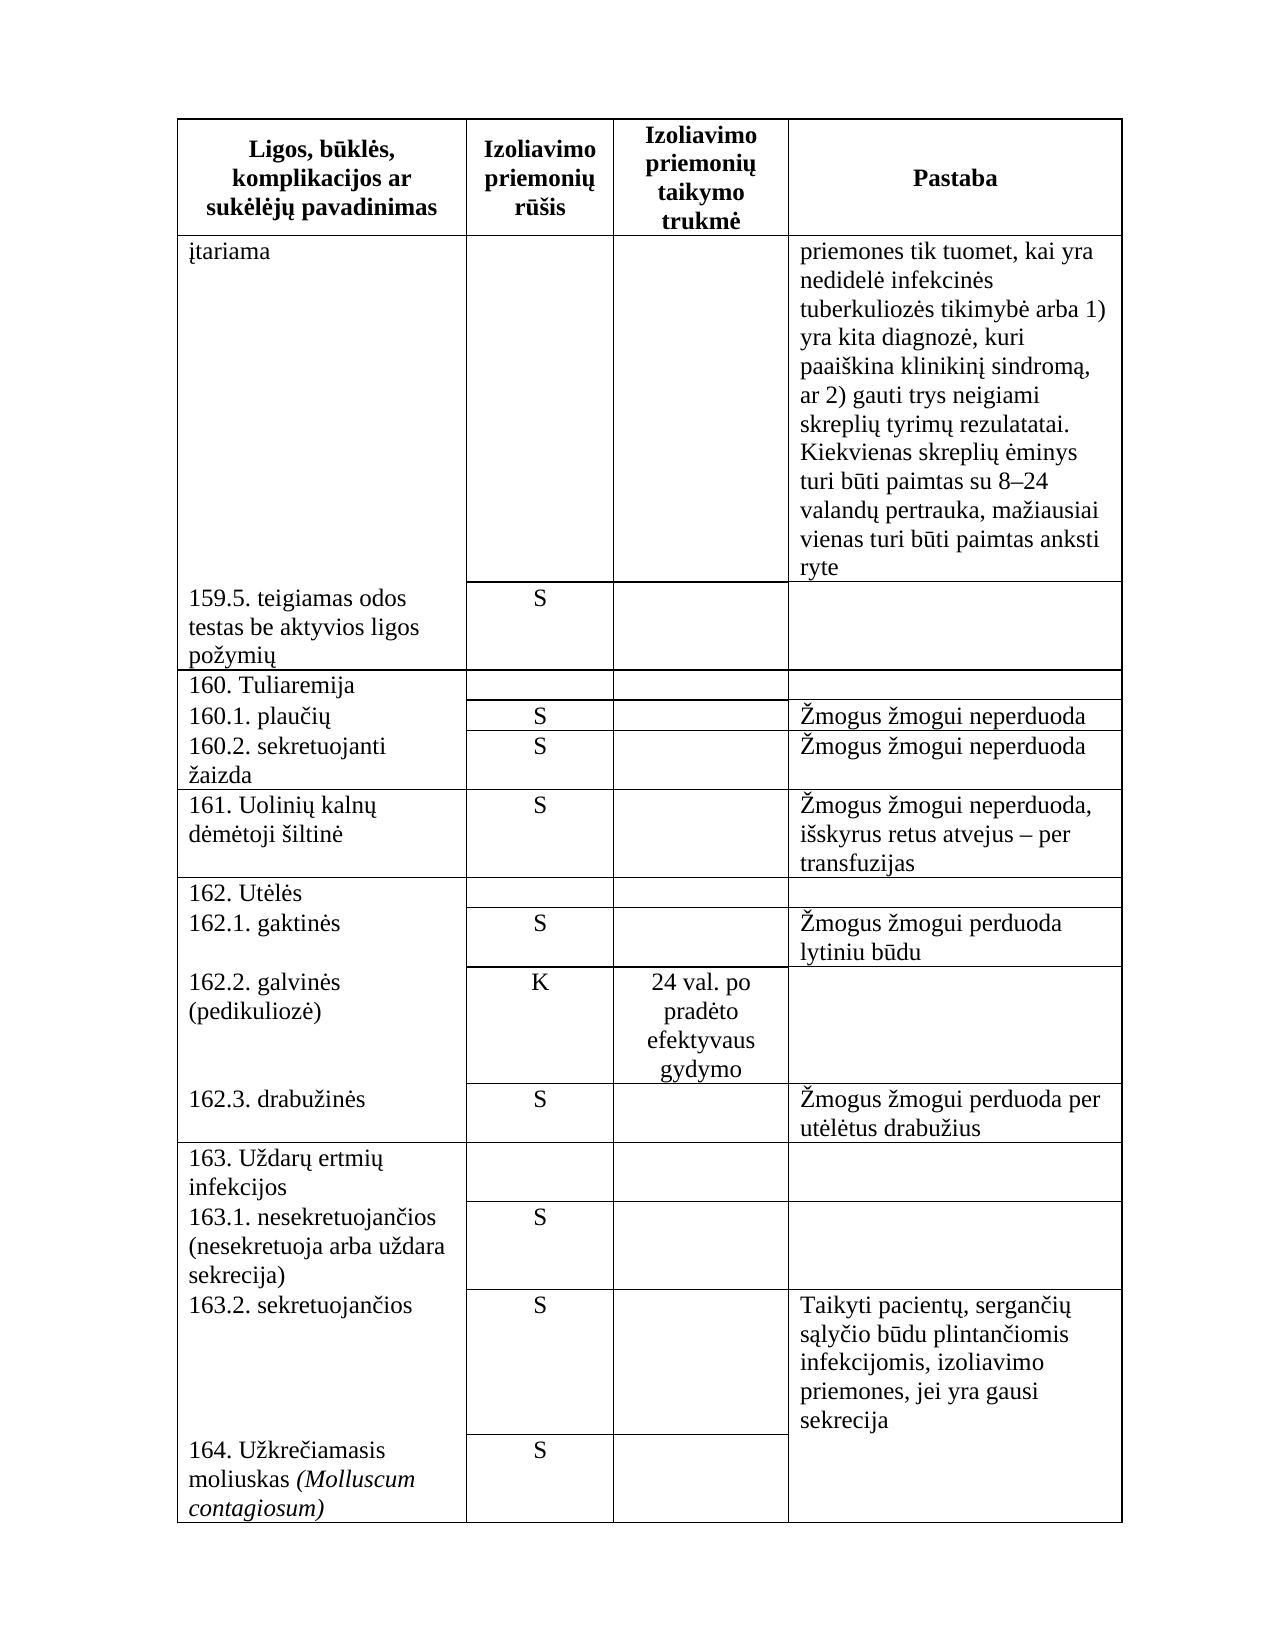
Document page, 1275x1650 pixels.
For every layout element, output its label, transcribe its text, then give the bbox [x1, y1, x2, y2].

table_cell S [467, 1084, 613, 1142]
table_cell [467, 878, 613, 907]
table_cell [614, 908, 788, 966]
table_cell 163. Uždarų ertmių infekcijos [178, 1143, 466, 1201]
table_cell [467, 236, 613, 581]
table_cell S [467, 1435, 613, 1522]
table_cell priemones tik tuomet, kai yra nedidelė infekcinės tuberkuliozės tikimybė arba 1) yra kita diagnozė, kuri paaiškina klinikinį sindromą, ar 2) gauti trys neigiami skreplių tyrimų rezulatatai. Kiekvienas skreplių ėminys turi būti paimtas su 8–24 valandų pertrauka, mažiausiai vienas turi būti paimtas anksti ryte [789, 236, 1121, 581]
table_cell [614, 878, 788, 907]
table_cell Žmogus žmogui perduoda per utėlėtus drabužius [789, 1084, 1121, 1142]
table_cell [614, 1435, 788, 1522]
table_cell [467, 1143, 613, 1201]
table_cell Žmogus žmogui perduoda lytiniu būdu [789, 908, 1121, 966]
table_cell S [467, 1202, 613, 1288]
table_cell S [467, 908, 613, 966]
table_cell [614, 583, 788, 669]
table_cell K [467, 968, 613, 1082]
table_cell [614, 236, 788, 581]
table_cell 162. Utėlės [178, 878, 466, 907]
table_cell [789, 878, 1121, 907]
table_cell [789, 967, 1121, 1082]
table_cell [614, 1290, 788, 1434]
table_cell [789, 1202, 1121, 1288]
table_cell S [467, 583, 613, 669]
table_cell [614, 1143, 788, 1201]
table_cell [614, 701, 788, 730]
table_cell 163.1. nesekretuojančios (nesekretuoja arba uždara sekrecija) [178, 1201, 466, 1288]
table_cell Taikyti pacientų, sergančių sąlyčio būdu plintančiomis infekcijomis, izoliavimo priemones, jei yra gausi sekrecija [789, 1290, 1121, 1434]
table_cell S [467, 701, 613, 730]
table_cell [789, 1434, 1121, 1522]
table_cell [614, 1084, 788, 1142]
table_cell 162.2. galvinės (pedikuliozė) [178, 966, 466, 1082]
table_header Pastaba [789, 120, 1121, 235]
table_cell Žmogus žmogui neperduoda, išskyrus retus atvejus – per transfuzijas [789, 790, 1121, 877]
table_cell [614, 790, 788, 877]
table_header Izoliavimo priemonių rūšis [467, 120, 613, 235]
table_cell [614, 671, 788, 699]
table_cell 160.2. sekretuojanti žaizda [178, 730, 466, 789]
table_cell S [467, 731, 613, 789]
table_cell S [467, 1290, 613, 1434]
table_header Ligos, būklės, komplikacijos ar sukėlėjų pavadinimas [178, 120, 466, 235]
table_cell [614, 1202, 788, 1288]
table_cell 161. Uolinių kalnų dėmėtoji šiltinė [178, 790, 466, 877]
table_cell 159.5. teigiamas odos testas be aktyvios ligos požymių [178, 581, 466, 669]
table_cell 24 val. po pradėto efektyvaus gydymo [614, 968, 788, 1082]
table_cell [789, 1143, 1121, 1201]
table_cell [467, 671, 613, 699]
table_cell 160. Tuliaremija [178, 671, 466, 699]
table_cell 163.2. sekretuojančios [178, 1289, 466, 1434]
table_cell [614, 731, 788, 789]
table_cell 164. Užkrečiamasis moliuskas (Molluscum contagiosum) [178, 1434, 466, 1522]
table_cell Žmogus žmogui neperduoda [789, 731, 1121, 789]
table_cell [789, 582, 1121, 669]
table_cell S [467, 790, 613, 877]
table_cell 162.3. drabužinės [178, 1083, 466, 1142]
table_cell Žmogus žmogui neperduoda [789, 700, 1121, 730]
table_header Izoliavimo priemonių taikymo trukmė [614, 120, 788, 235]
table_cell įtariama [178, 236, 466, 581]
table_cell 160.1. plaučių [178, 699, 466, 730]
table_cell [789, 671, 1121, 699]
table_cell 162.1. gaktinės [178, 907, 466, 966]
